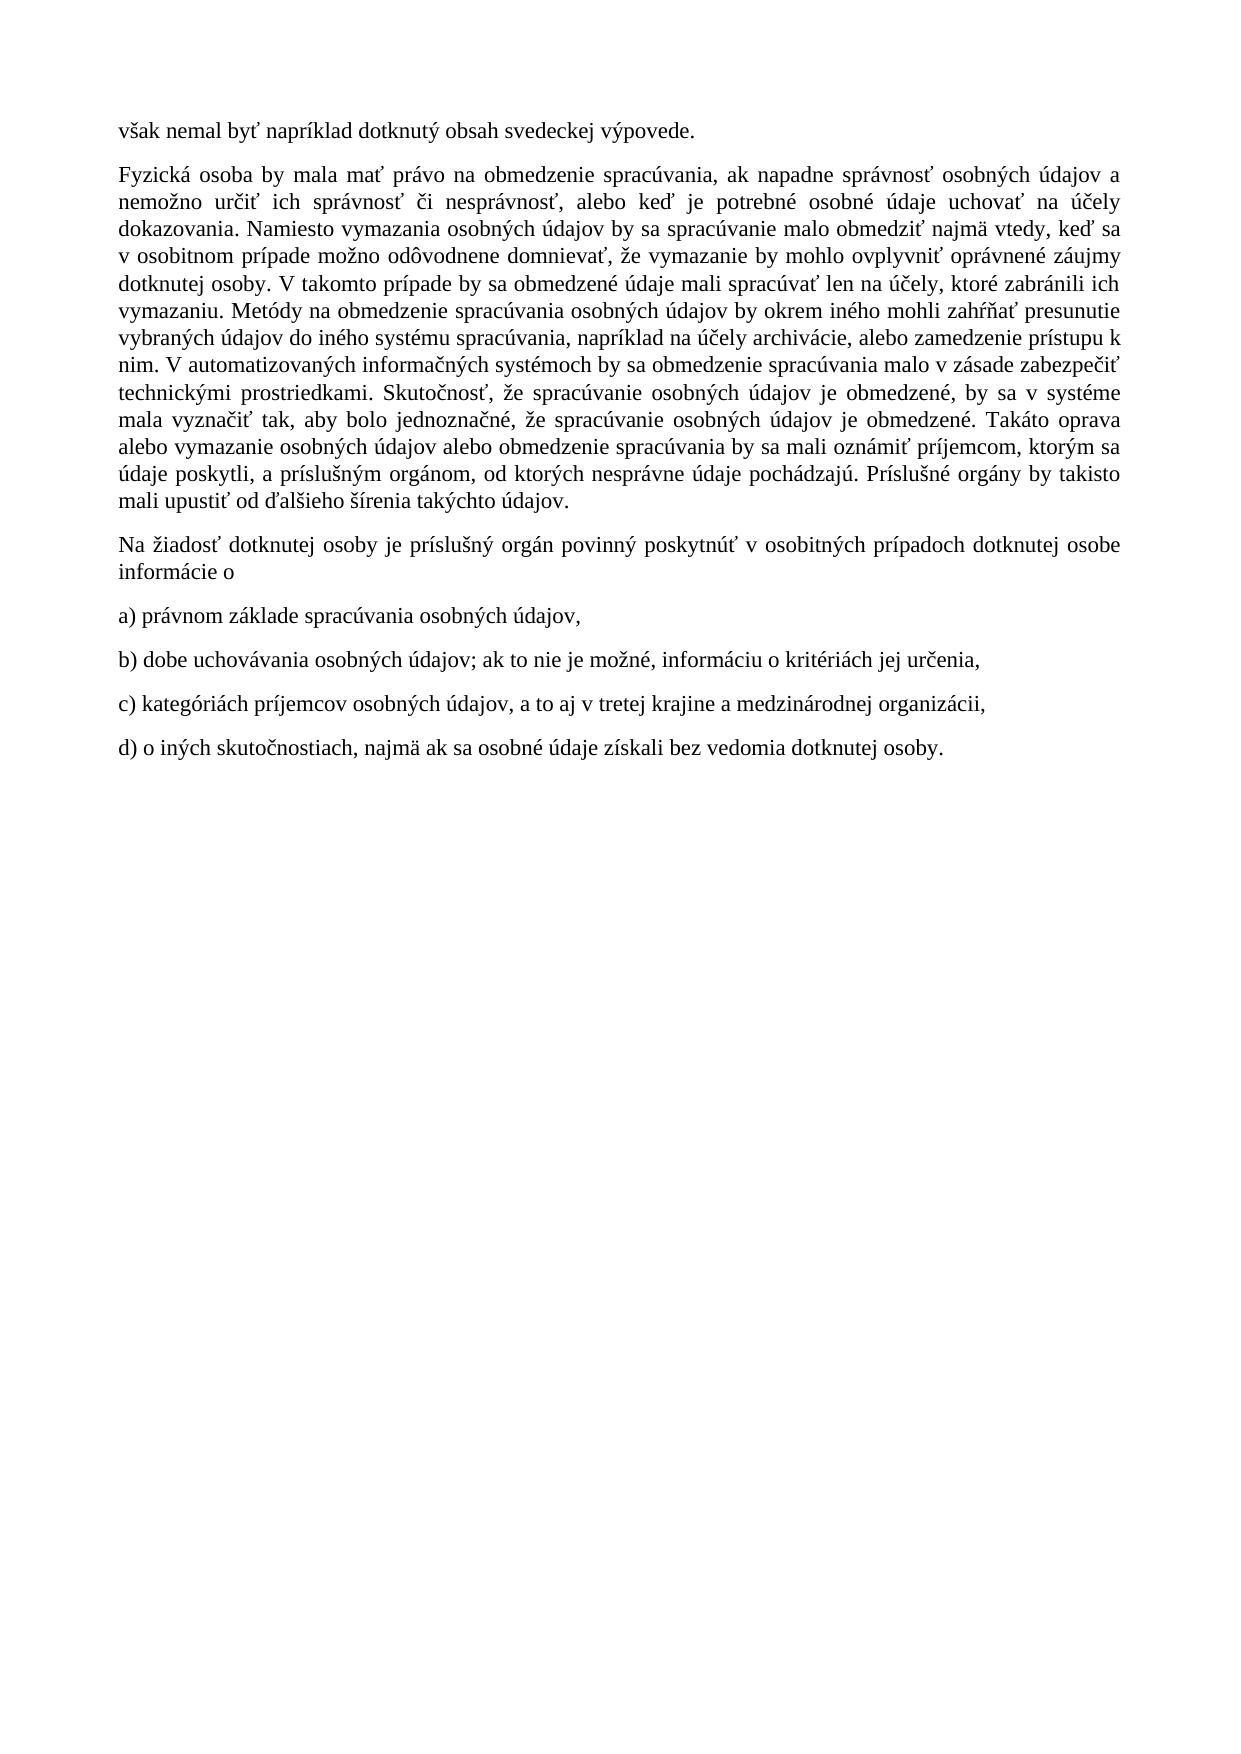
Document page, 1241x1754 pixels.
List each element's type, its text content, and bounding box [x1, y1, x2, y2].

text a) právnom základe spracúvania osobných údajov, [118, 603, 1122, 628]
text Fyzická osoba by mala mať právo na obmedzenie spracúvania, ak napadne správnosť osobných údajov a nemožno určiť ich správnosť či nesprávnosť, alebo keď je potrebné osobné údaje uchovať na účely dokazovania. Namiesto vymazania osobných údajov by sa spracúvanie malo obmedziť najmä vtedy, keď sa v osobitnom prípade možno odôvodnene domnievať, že vymazanie by mohlo ovplyvniť oprávnené záujmy dotknutej osoby. V takomto prípade by sa obmedzené údaje mali spracúvať len na účely, ktoré zabránili ich vymazaniu. Metódy na obmedzenie spracúvania osobných údajov by okrem iného mohli zahŕňať presunutie vybraných údajov do iného systému spracúvania, napríklad na účely archivácie, alebo zamedzenie prístupu k nim. V automatizovaných informačných systémoch by sa obmedzenie spracúvania malo v zásade zabezpečiť technickými prostriedkami. Skutočnosť, že spracúvanie osobných údajov je obmedzené, by sa v systéme mala vyznačiť tak, aby bolo jednoznačné, že spracúvanie osobných údajov je obmedzené. Takáto oprava alebo vymazanie osobných údajov alebo obmedzenie spracúvania by sa mali oznámiť príjemcom, ktorým sa údaje poskytli, a príslušným orgánom, od ktorých nesprávne údaje pochádzajú. Príslušné orgány by takisto mali upustiť od ďalšieho šírenia takýchto údajov. [118, 162, 1122, 514]
text c) kategóriách príjemcov osobných údajov, a to aj v tretej krajine a medzinárodnej organizácii, [118, 691, 1122, 716]
text b) dobe uchovávania osobných údajov; ak to nie je možné, informáciu o kritériách jej určenia, [118, 647, 1122, 672]
text Na žiadosť dotknutej osoby je príslušný orgán povinný poskytnúť v osobitných prípadoch dotknutej osobe informácie o [118, 532, 1122, 585]
text však nemal byť napríklad dotknutý obsah svedeckej výpovede. [118, 118, 1122, 143]
text d) o iných skutočnostiach, najmä ak sa osobné údaje získali bez vedomia dotknutej osoby. [118, 735, 1122, 760]
